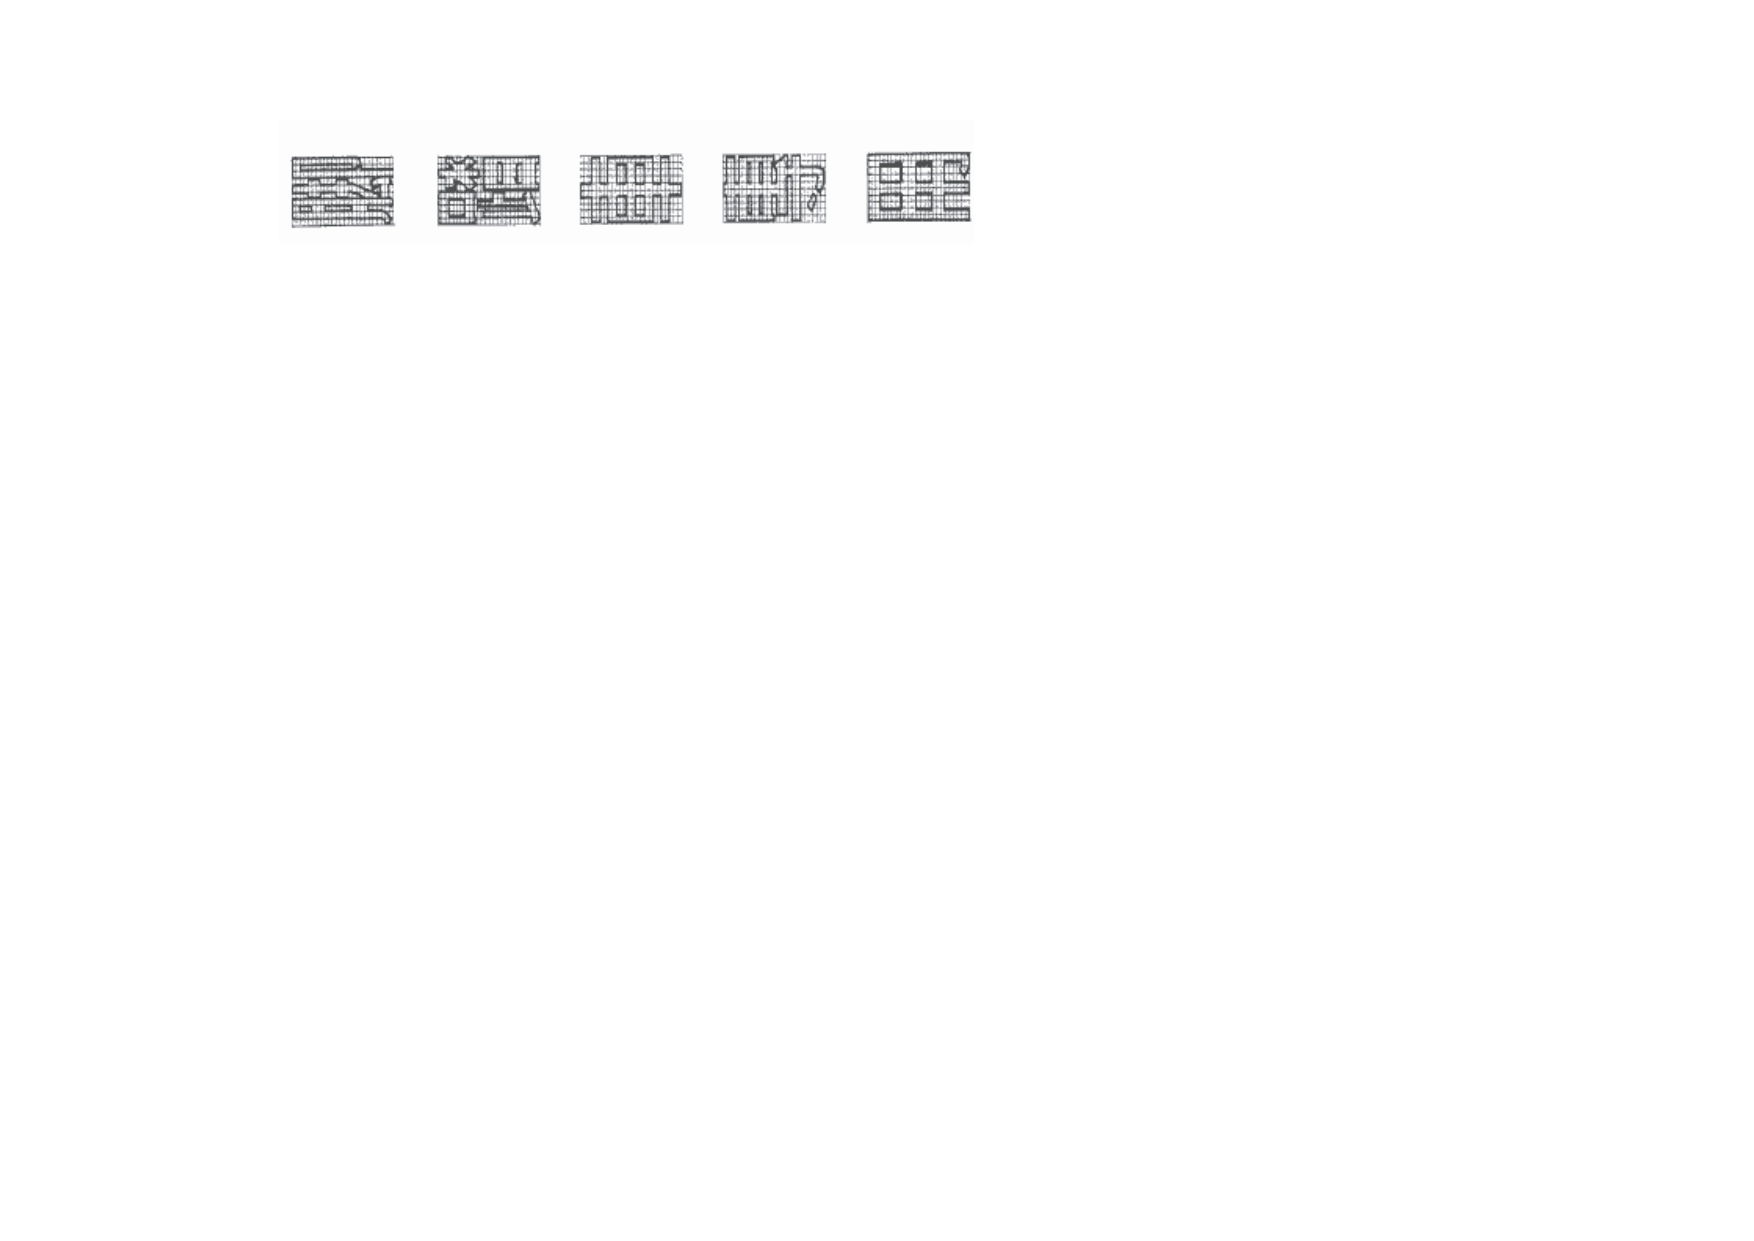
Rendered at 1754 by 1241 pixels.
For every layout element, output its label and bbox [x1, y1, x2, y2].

picture [278, 120, 975, 244]
